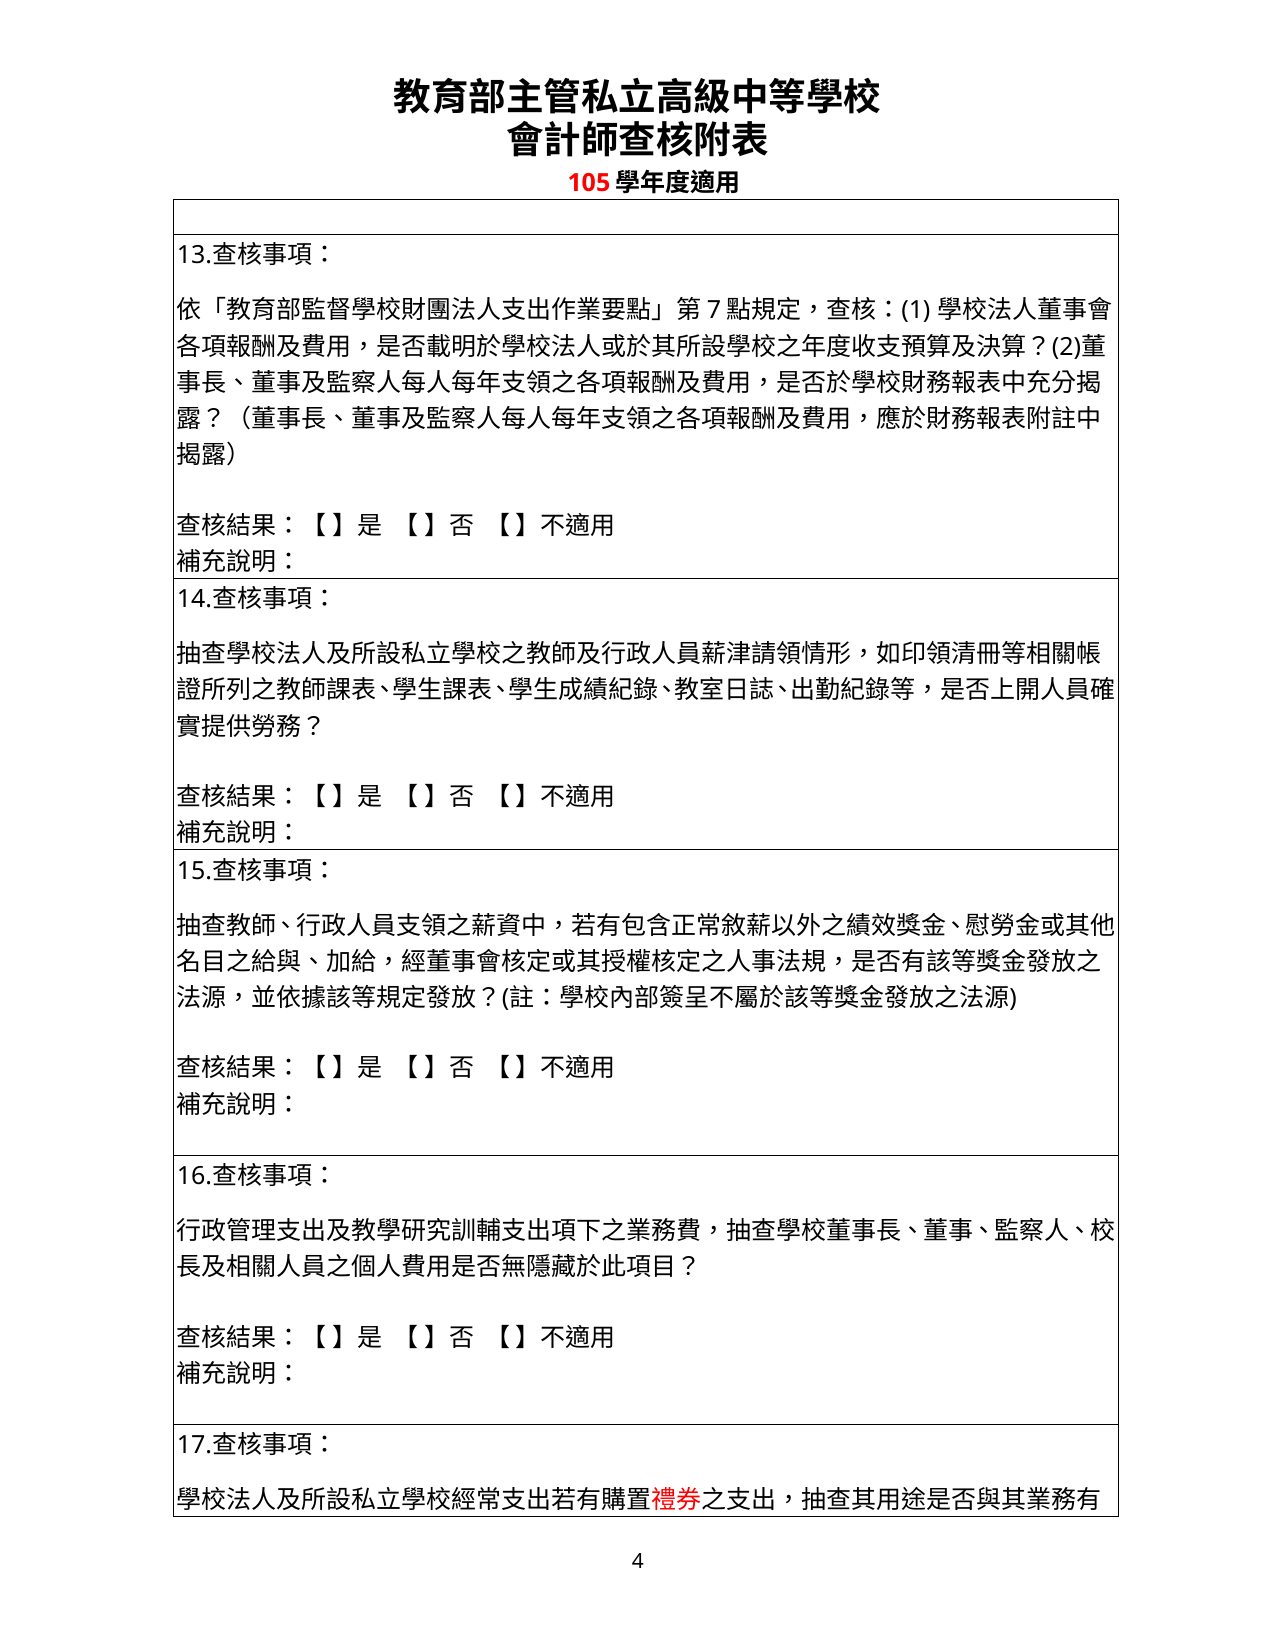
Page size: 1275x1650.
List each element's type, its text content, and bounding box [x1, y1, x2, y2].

table_cell 17.查核事項： 學校法人及所設私立學校經常支出若有購置禮券之支出，抽查其用途是否與其業務有 [174, 1425, 1118, 1516]
table_cell [174, 200, 1118, 234]
table_cell 13.查核事項： 依「教育部監督學校財團法人支出作業要點」第7點規定，查核：(1) 學校法人董事會各項報酬及費用，是否載明於學校法人或於其所設學校之年度收支預算及決算？(2)董事長、董事及監察人每人每年支領之各項報酬及費用，是否於學校財務報表中充分揭露？（董事長、董事及監察人每人每年支領之各項報酬及費用，應於財務報表附註中揭露） 查核結果：【 】是 【 】否 【 】不適用 補充說明： [174, 235, 1118, 578]
table_cell 15.查核事項： 抽查教師、行政人員支領之薪資中，若有包含正常敘薪以外之績效獎金、慰勞金或其他名目之給與、加給，經董事會核定或其授權核定之人事法規，是否有該等獎金發放之法源，並依據該等規定發放？(註：學校內部簽呈不屬於該等獎金發放之法源) 查核結果：【 】是 【 】否 【 】不適用 補充說明： [174, 850, 1118, 1154]
table_cell 14.查核事項： 抽查學校法人及所設私立學校之教師及行政人員薪津請領情形，如印領清冊等相關帳證所列之教師課表、學生課表、學生成績紀錄、教室日誌、出勤紀錄等，是否上開人員確實提供勞務？ 查核結果：【 】是 【 】否 【 】不適用 補充說明： [174, 579, 1118, 849]
table_cell 16.查核事項： 行政管理支出及教學研究訓輔支出項下之業務費，抽查學校董事長、董事、監察人、校長及相關人員之個人費用是否無隱藏於此項目？ 查核結果：【 】是 【 】否 【 】不適用 補充說明： [174, 1156, 1118, 1424]
